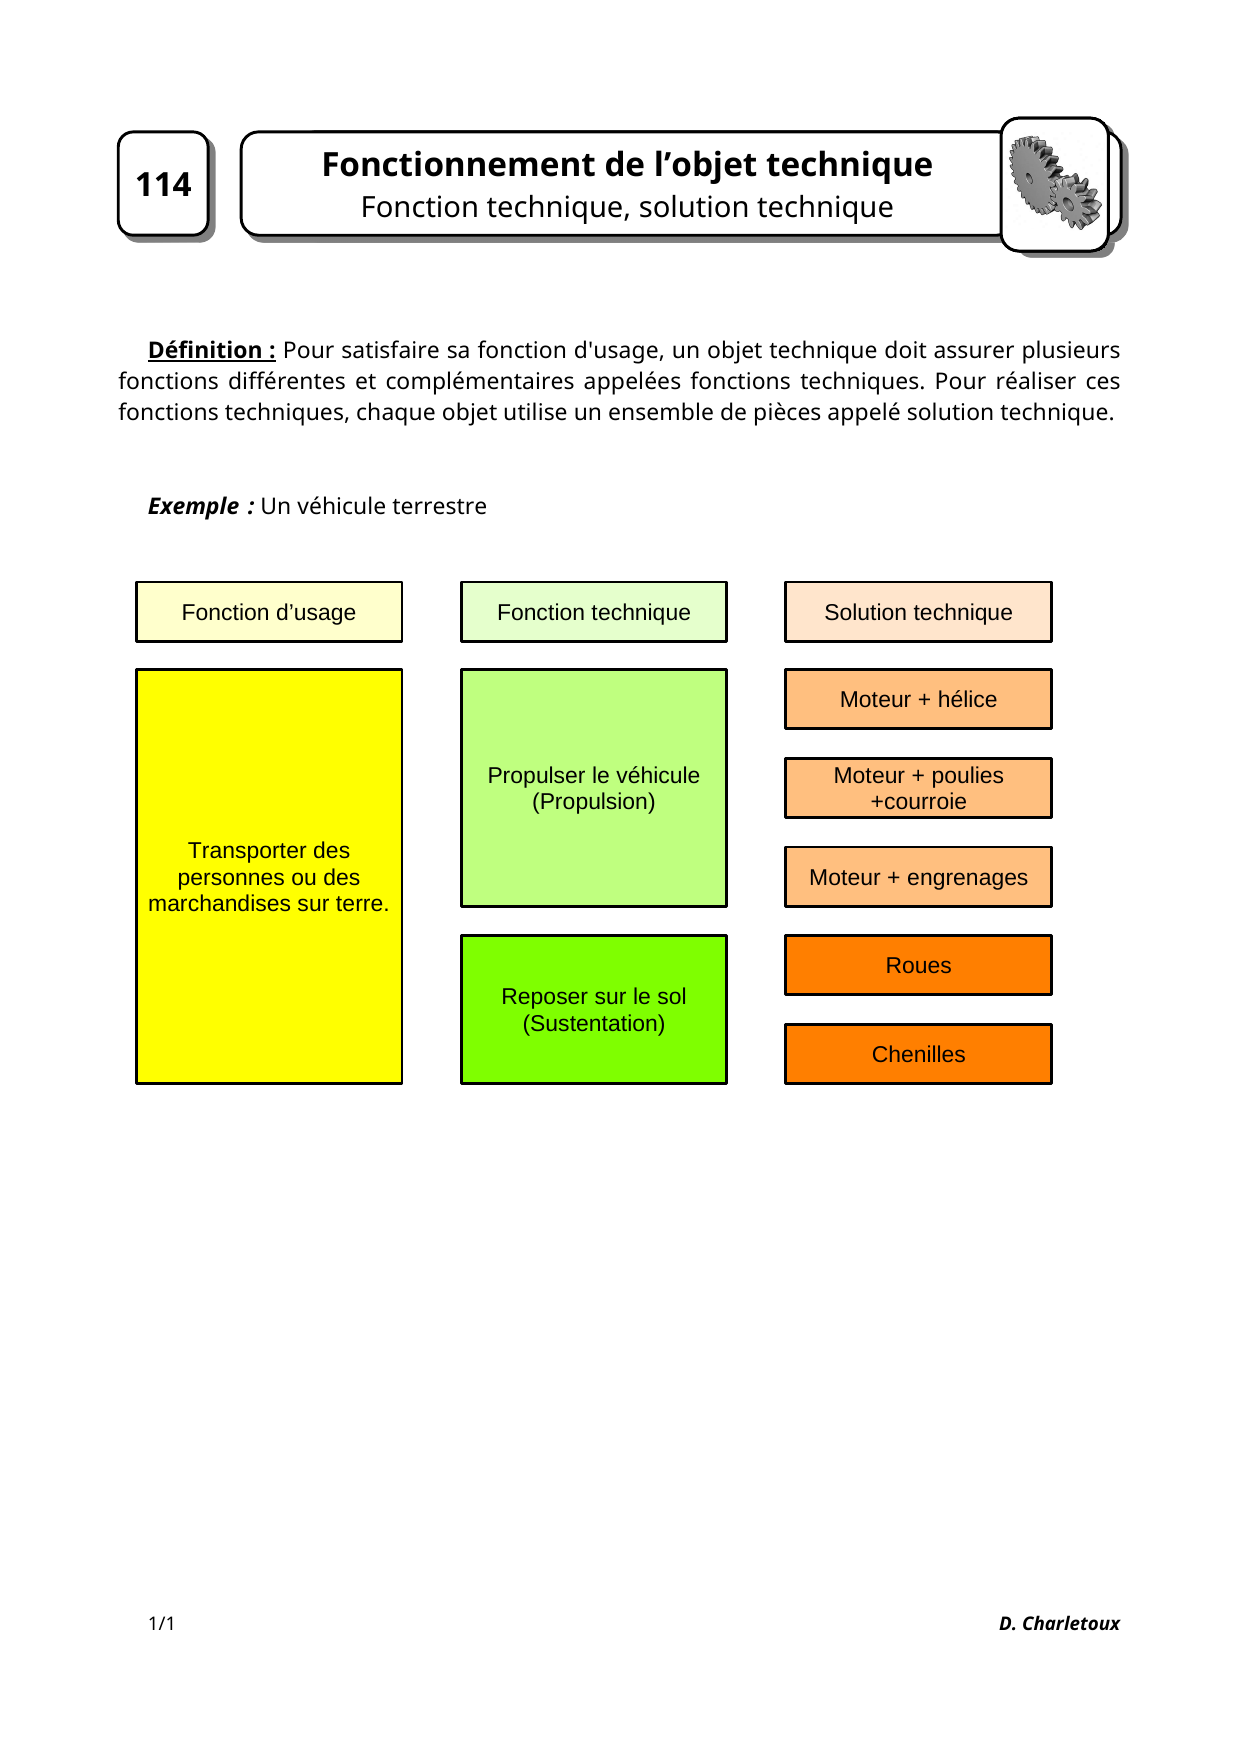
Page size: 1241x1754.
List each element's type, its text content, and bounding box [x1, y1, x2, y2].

text Définition : Pour satisfaire sa fonction d'usage, un objet technique doit assurer plusieurs fonctions différentes et complémentaires appelées fonctions techniques. Pour réaliser ces fonctions techniques, chaque objet utilise un ensemble de pièces appelé solution technique. [118, 334, 1122, 427]
picture [1005, 132, 1105, 232]
text Exemple : Un véhicule terrestre [118, 490, 1122, 521]
